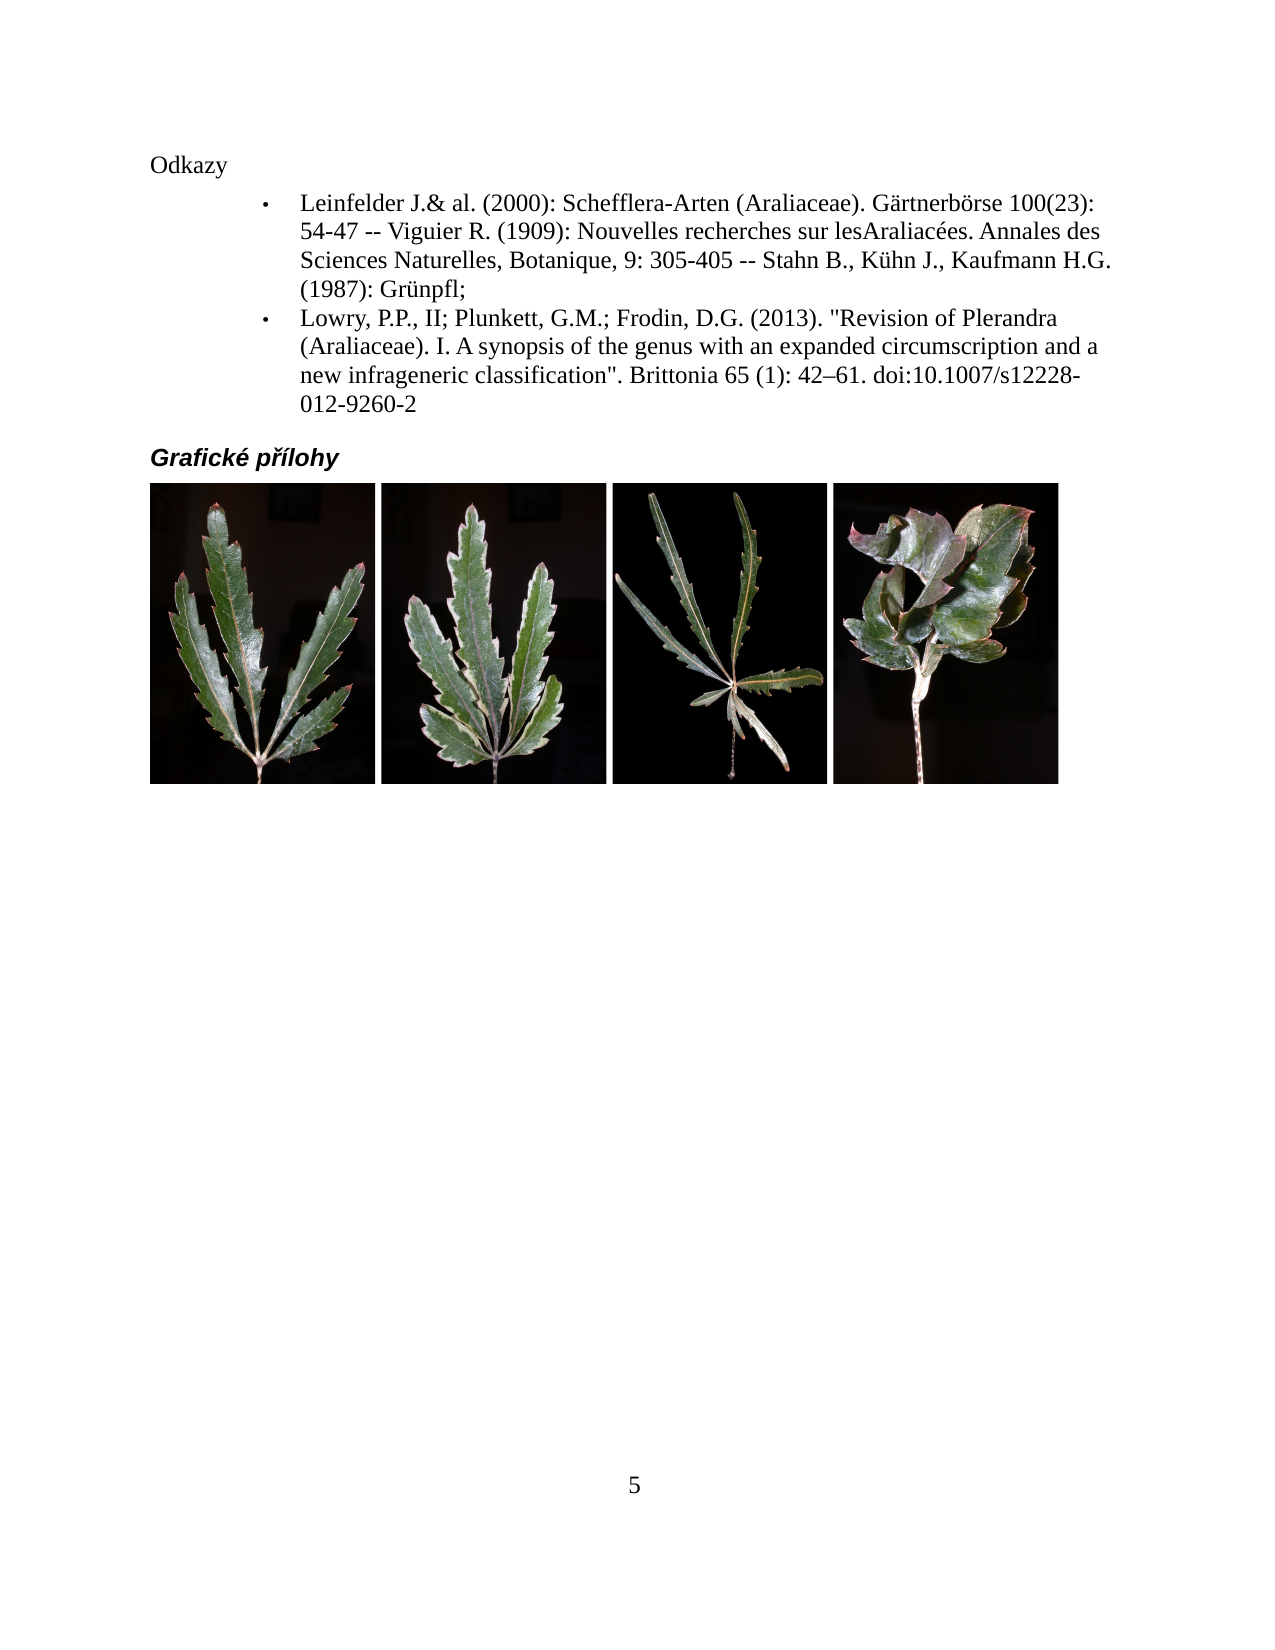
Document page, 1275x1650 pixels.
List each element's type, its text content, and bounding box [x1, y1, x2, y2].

text Odkazy [150, 150, 1125, 179]
list Lowry, P.P., II; Plunkett, G.M.; Frodin, D.G. (2013). "Revision of Plerandra (Araliaceae). I. A synopsis of the genus with an expanded circumscription and a new infrageneric classification". Brittonia 65 (1): 42–61. doi:10.1007/s12228-012-9260-2 [262, 303, 1125, 418]
picture [833, 483, 1059, 784]
picture [612, 483, 828, 784]
subtitle Grafické přílohy [150, 443, 1125, 471]
picture [381, 483, 607, 784]
list Leinfelder J.& al. (2000): Schefflera-Arten (Araliaceae). Gärtnerbörse 100(23): 54-47 -- Viguier R. (1909): Nouvelles recherches sur lesAraliacées. Annales des Sciences Naturelles, Botanique, 9: 305-405 -- Stahn B., Kühn J., Kaufmann H.G. (1987): Grünpfl; [262, 188, 1125, 303]
picture [150, 483, 375, 784]
